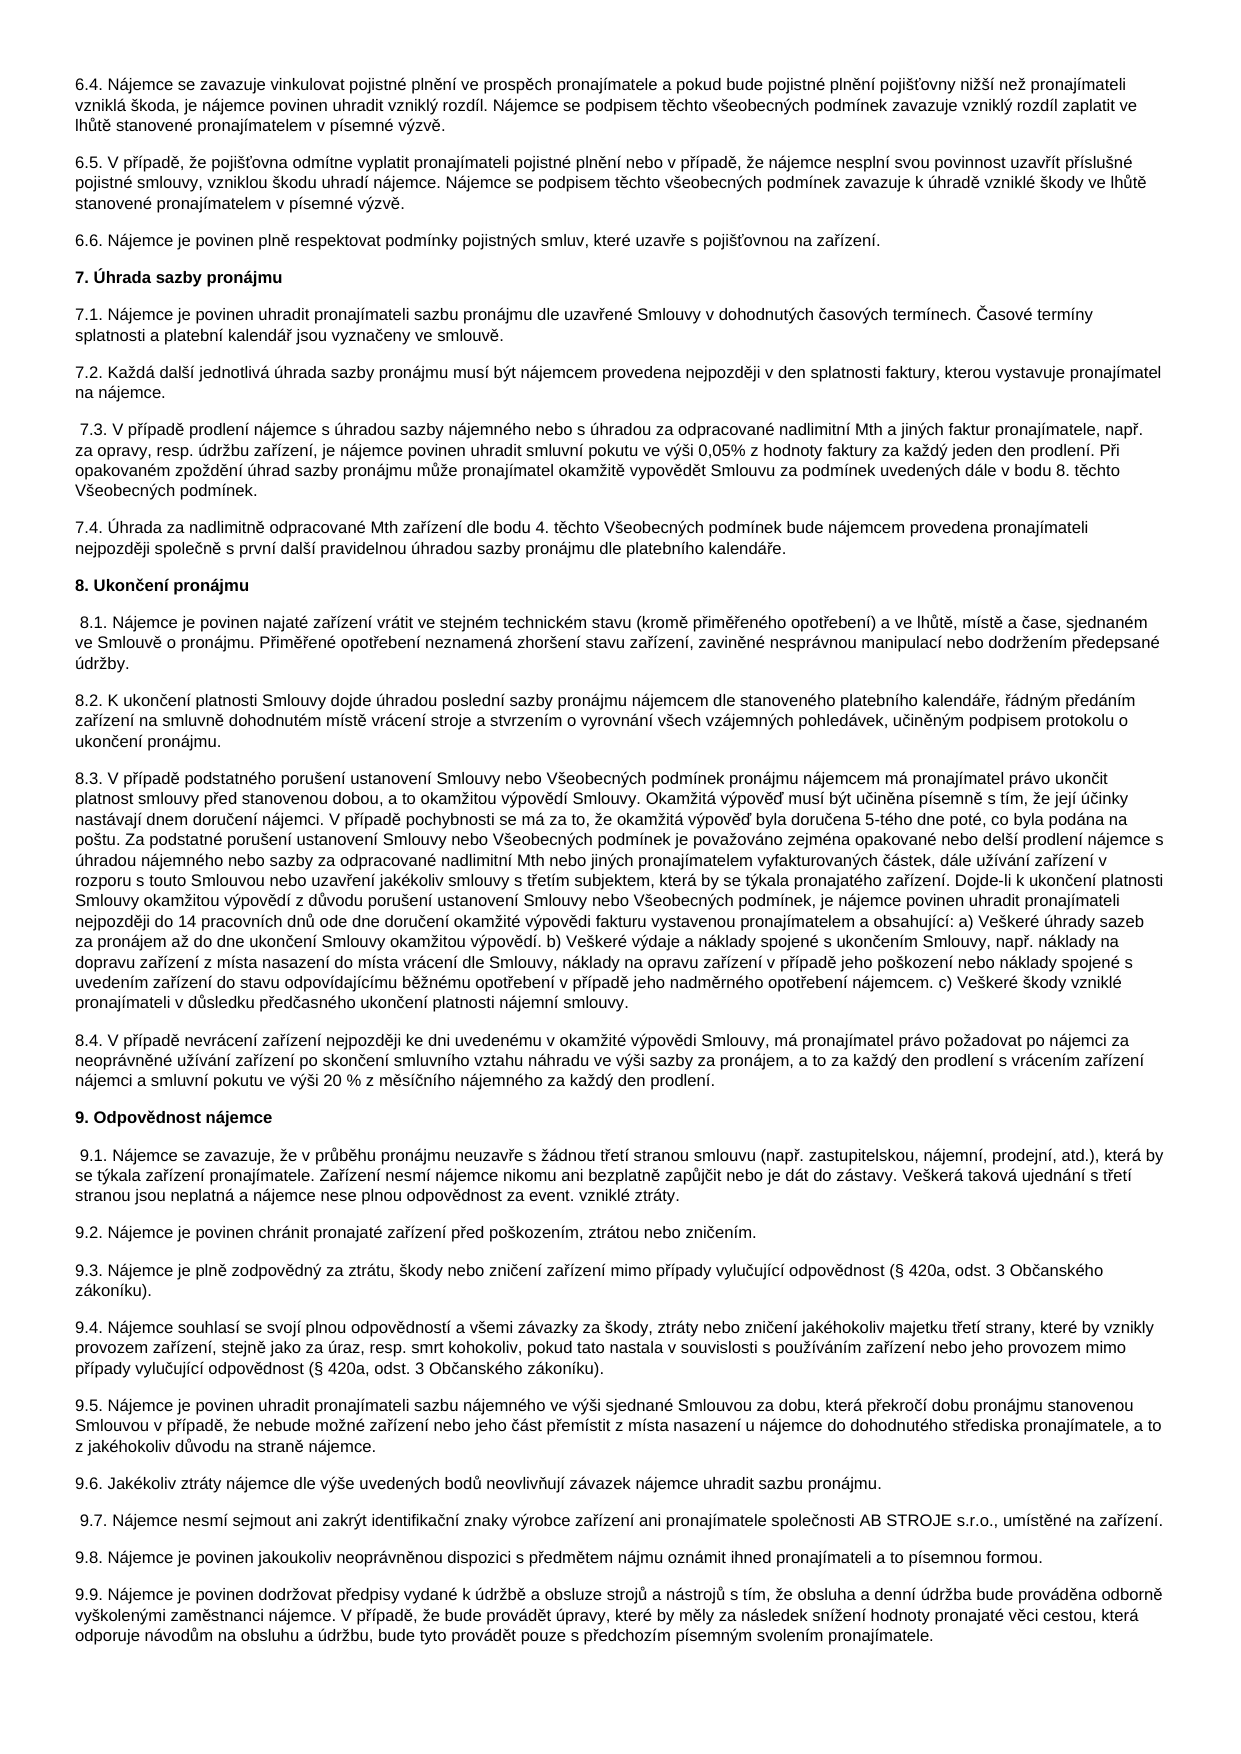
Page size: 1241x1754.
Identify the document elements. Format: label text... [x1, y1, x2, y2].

text 8. Ukončení pronájmu [75, 576, 1165, 595]
text 8.1. Nájemce je povinen najaté zařízení vrátit ve stejném technickém stavu (kromě přiměřeného opotřebení) a ve lhůtě, místě a čase, sjednaném ve Smlouvě o pronájmu. Přiměřené opotřebení neznamená zhoršení stavu zařízení, zaviněné nesprávnou manipulací nebo dodržením předepsané údržby. [75, 613, 1165, 673]
text 7.4. Úhrada za nadlimitně odpracované Mth zařízení dle bodu 4. těchto Všeobecných podmínek bude nájemcem provedena pronajímateli nejpozději společně s první další pravidelnou úhradou sazby pronájmu dle platebního kalendáře. [75, 518, 1165, 558]
text 8.3. V případě podstatného porušení ustanovení Smlouvy nebo Všeobecných podmínek pronájmu nájemcem má pronajímatel právo ukončit platnost smlouvy před stanovenou dobou, a to okamžitou výpovědí Smlouvy. Okamžitá výpověď musí být učiněna písemně s tím, že její účinky nastávají dnem doručení nájemci. V případě pochybnosti se má za to, že okamžitá výpověď byla doručena 5-tého dne poté, co byla podána na poštu. Za podstatné porušení ustanovení Smlouvy nebo Všeobecných podmínek je považováno zejména opakované nebo delší prodlení nájemce s úhradou nájemného nebo sazby za odpracované nadlimitní Mth nebo jiných pronajímatelem vyfakturovaných částek, dále užívání zařízení v rozporu s touto Smlouvou nebo uzavření jakékoliv smlouvy s třetím subjektem, která by se týkala pronajatého zařízení. Dojde-li k ukončení platnosti Smlouvy okamžitou výpovědí z důvodu porušení ustanovení Smlouvy nebo Všeobecných podmínek, je nájemce povinen uhradit pronajímateli nejpozději do 14 pracovních dnů ode dne doručení okamžité výpovědi fakturu vystavenou pronajímatelem a obsahující: a) Veškeré úhrady sazeb za pronájem až do dne ukončení Smlouvy okamžitou výpovědí. b) Veškeré výdaje a náklady spojené s ukončením Smlouvy, např. náklady na dopravu zařízení z místa nasazení do místa vrácení dle Smlouvy, náklady na opravu zařízení v případě jeho poškození nebo náklady spojené s uvedením zařízení do stavu odpovídajícímu běžnému opotřebení v případě jeho nadměrného opotřebení nájemcem. c) Veškeré škody vzniklé pronajímateli v důsledku předčasného ukončení platnosti nájemní smlouvy. [75, 769, 1165, 1012]
text 8.2. K ukončení platnosti Smlouvy dojde úhradou poslední sazby pronájmu nájemcem dle stanoveného platebního kalendáře, řádným předáním zařízení na smluvně dohodnutém místě vrácení stroje a stvrzením o vyrovnání všech vzájemných pohledávek, učiněným podpisem protokolu o ukončení pronájmu. [75, 691, 1165, 751]
text 9.4. Nájemce souhlasí se svojí plnou odpovědností a všemi závazky za škody, ztráty nebo zničení jakéhokoliv majetku třetí strany, které by vznikly provozem zařízení, stejně jako za úraz, resp. smrt kohokoliv, pokud tato nastala v souvislosti s používáním zařízení nebo jeho provozem mimo případy vylučující odpovědnost (§ 420a, odst. 3 Občanského zákoníku). [75, 1318, 1165, 1378]
text 7. Úhrada sazby pronájmu [75, 268, 1165, 287]
text 7.1. Nájemce je povinen uhradit pronajímateli sazbu pronájmu dle uzavřené Smlouvy v dohodnutých časových termínech. Časové termíny splatnosti a platební kalendář jsou vyznačeny ve smlouvě. [75, 305, 1165, 344]
text 6.4. Nájemce se zavazuje vinkulovat pojistné plnění ve prospěch pronajímatele a pokud bude pojistné plnění pojišťovny nižší než pronajímateli vzniklá škoda, je nájemce povinen uhradit vzniklý rozdíl. Nájemce se podpisem těchto všeobecných podmínek zavazuje vzniklý rozdíl zaplatit ve lhůtě stanovené pronajímatelem v písemné výzvě. [75, 75, 1165, 135]
text 6.6. Nájemce je povinen plně respektovat podmínky pojistných smluv, které uzavře s pojišťovnou na zařízení. [75, 231, 1165, 250]
text 9.8. Nájemce je povinen jakoukoliv neoprávněnou dispozici s předmětem nájmu oznámit ihned pronajímateli a to písemnou formou. [75, 1548, 1165, 1567]
text 9.5. Nájemce je povinen uhradit pronajímateli sazbu nájemného ve výši sjednané Smlouvou za dobu, která překročí dobu pronájmu stanovenou Smlouvou v případě, že nebude možné zařízení nebo jeho část přemístit z místa nasazení u nájemce do dohodnutého střediska pronajímatele, a to z jakéhokoliv důvodu na straně nájemce. [75, 1396, 1165, 1456]
text 9.2. Nájemce je povinen chránit pronajaté zařízení před poškozením, ztrátou nebo zničením. [75, 1223, 1165, 1242]
text 6.5. V případě, že pojišťovna odmítne vyplatit pronajímateli pojistné plnění nebo v případě, že nájemce nesplní svou povinnost uzavřít příslušné pojistné smlouvy, vzniklou škodu uhradí nájemce. Nájemce se podpisem těchto všeobecných podmínek zavazuje k úhradě vzniklé škody ve lhůtě stanovené pronajímatelem v písemné výzvě. [75, 153, 1165, 213]
text 9.7. Nájemce nesmí sejmout ani zakrýt identifikační znaky výrobce zařízení ani pronajímatele společnosti AB STROJE s.r.o., umístěné na zařízení. [75, 1511, 1165, 1530]
text 9.1. Nájemce se zavazuje, že v průběhu pronájmu neuzavře s žádnou třetí stranou smlouvu (např. zastupitelskou, nájemní, prodejní, atd.), která by se týkala zařízení pronajímatele. Zařízení nesmí nájemce nikomu ani bezplatně zapůjčit nebo je dát do zástavy. Veškerá taková ujednání s třetí stranou jsou neplatná a nájemce nese plnou odpovědnost za event. vzniklé ztráty. [75, 1145, 1165, 1205]
text 9.9. Nájemce je povinen dodržovat předpisy vydané k údržbě a obsluze strojů a nástrojů s tím, že obsluha a denní údržba bude prováděna odborně vyškolenými zaměstnanci nájemce. V případě, že bude provádět úpravy, které by měly za následek snížení hodnoty pronajaté věci cestou, která odporuje návodům na obsluhu a údržbu, bude tyto provádět pouze s předchozím písemným svolením pronajímatele. [75, 1585, 1165, 1645]
text 8.4. V případě nevrácení zařízení nejpozději ke dni uvedenému v okamžité výpovědi Smlouvy, má pronajímatel právo požadovat po nájemci za neoprávněné užívání zařízení po skončení smluvního vztahu náhradu ve výši sazby za pronájem, a to za každý den prodlení s vrácením zařízení nájemci a smluvní pokutu ve výši 20 % z měsíčního nájemného za každý den prodlení. [75, 1030, 1165, 1090]
text 7.3. V případě prodlení nájemce s úhradou sazby nájemného nebo s úhradou za odpracované nadlimitní Mth a jiných faktur pronajímatele, např. za opravy, resp. údržbu zařízení, je nájemce povinen uhradit smluvní pokutu ve výši 0,05% z hodnoty faktury za každý jeden den prodlení. Při opakovaném zpoždění úhrad sazby pronájmu může pronajímatel okamžitě vypovědět Smlouvu za podmínek uvedených dále v bodu 8. těchto Všeobecných podmínek. [75, 420, 1165, 500]
text 9.3. Nájemce je plně zodpovědný za ztrátu, škody nebo zničení zařízení mimo případy vylučující odpovědnost (§ 420a, odst. 3 Občanského zákoníku). [75, 1260, 1165, 1300]
text 9. Odpovědnost nájemce [75, 1108, 1165, 1127]
text 7.2. Každá další jednotlivá úhrada sazby pronájmu musí být nájemcem provedena nejpozději v den splatnosti faktury, kterou vystavuje pronajímatel na nájemce. [75, 362, 1165, 402]
text 9.6. Jakékoliv ztráty nájemce dle výše uvedených bodů neovlivňují závazek nájemce uhradit sazbu pronájmu. [75, 1474, 1165, 1493]
